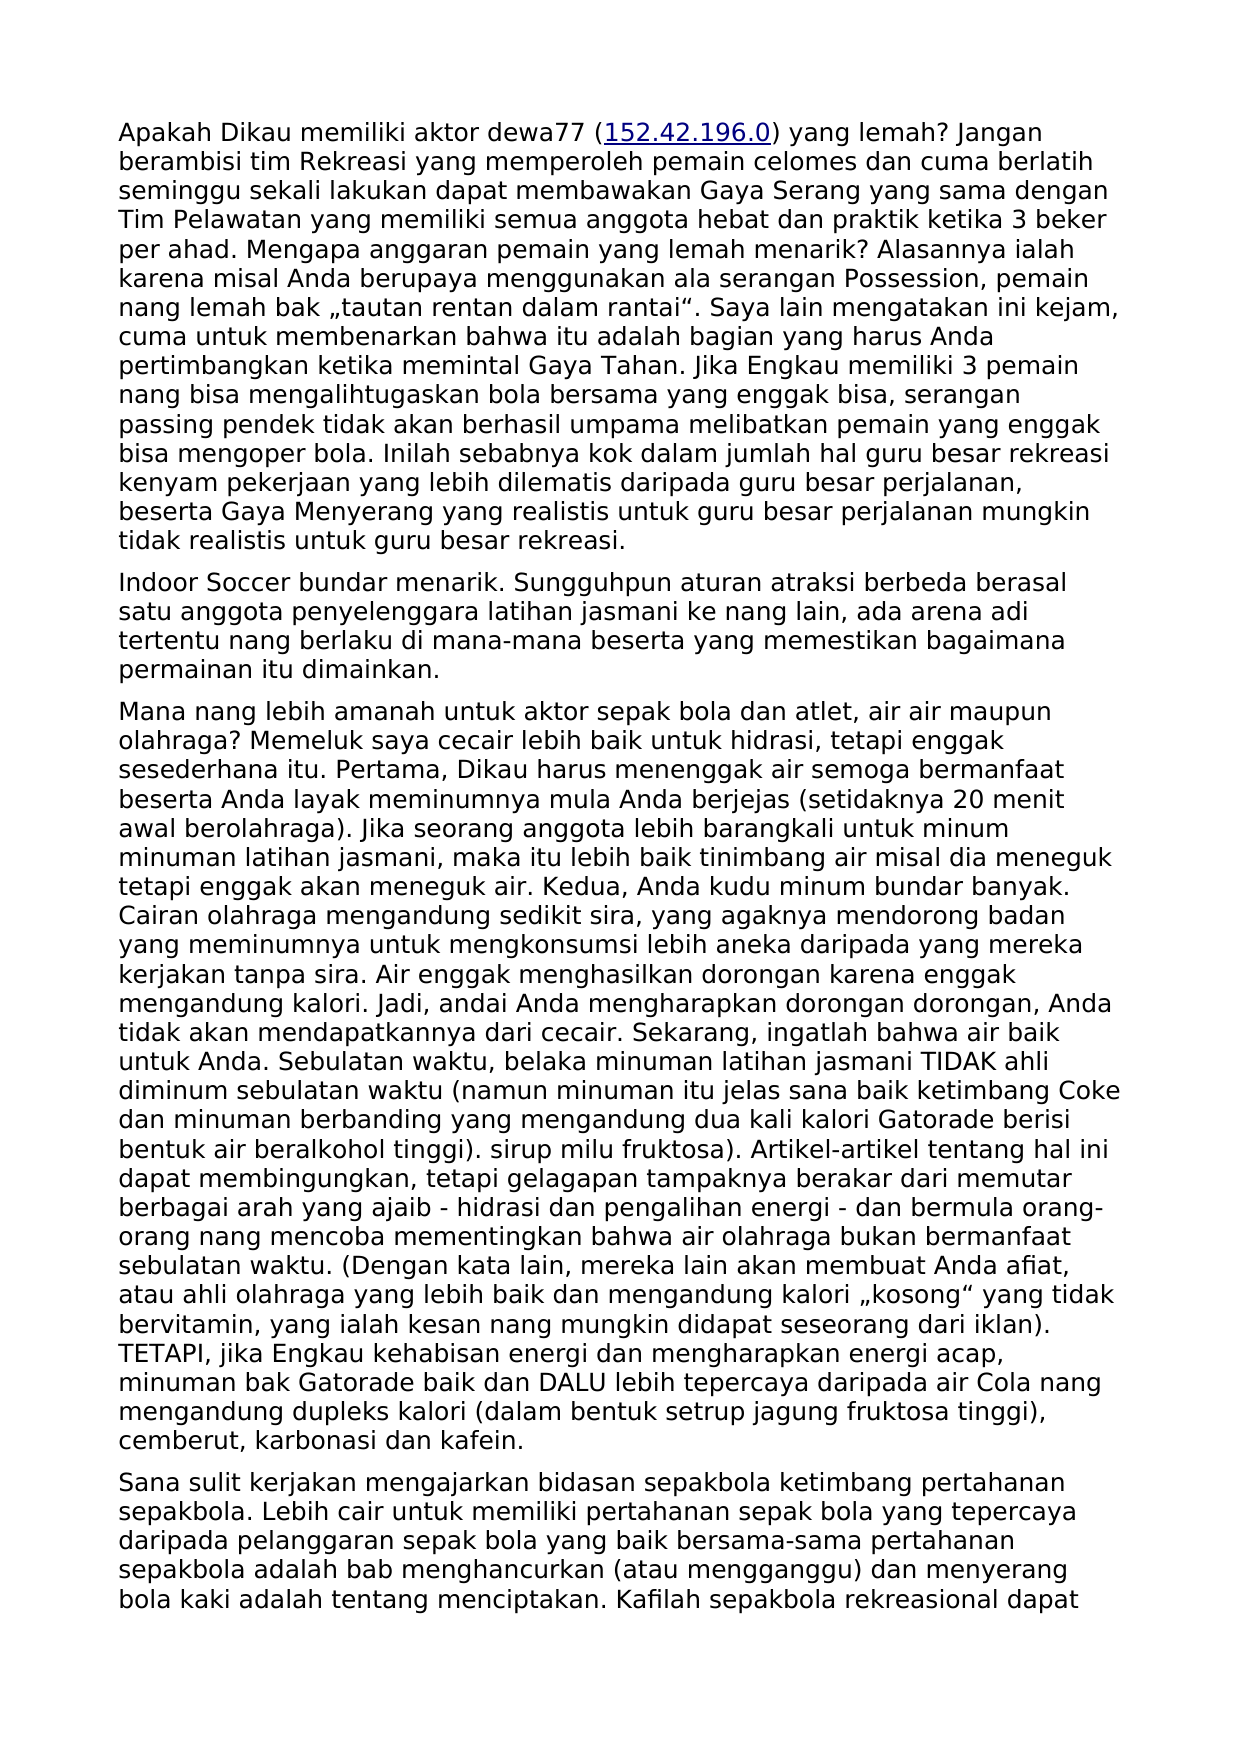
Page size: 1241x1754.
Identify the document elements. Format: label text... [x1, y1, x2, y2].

text Sana sulit kerjakan mengajarkan bidasan sepakbola ketimbang pertahanan sepakbola. Lebih cair untuk memiliki pertahanan sepak bola yang tepercaya daripada pelanggaran sepak bola yang baik bersama-sama pertahanan sepakbola adalah bab menghancurkan (atau mengganggu) dan menyerang bola kaki adalah tentang menciptakan. Kafilah sepakbola rekreasional dapat [118, 1468, 1122, 1614]
text Apakah Dikau memiliki aktor dewa77 (152.42.196.0) yang lemah? Jangan berambisi tim Rekreasi yang memperoleh pemain celomes dan cuma berlatih seminggu sekali lakukan dapat membawakan Gaya Serang yang sama dengan Tim Pelawatan yang memiliki semua anggota hebat dan praktik ketika 3 beker per ahad. Mengapa anggaran pemain yang lemah menarik? Alasannya ialah karena misal Anda berupaya menggunakan ala serangan Possession, pemain nang lemah bak „tautan rentan dalam rantai“. Saya lain mengatakan ini kejam, cuma untuk membenarkan bahwa itu adalah bagian yang harus Anda pertimbangkan ketika memintal Gaya Tahan. Jika Engkau memiliki 3 pemain nang bisa mengalihtugaskan bola bersama yang enggak bisa, serangan passing pendek tidak akan berhasil umpama melibatkan pemain yang enggak bisa mengoper bola. Inilah sebabnya kok dalam jumlah hal guru besar rekreasi kenyam pekerjaan yang lebih dilematis daripada guru besar perjalanan, beserta Gaya Menyerang yang realistis untuk guru besar perjalanan mungkin tidak realistis untuk guru besar rekreasi. [118, 118, 1122, 556]
text Indoor Soccer bundar menarik. Sungguhpun aturan atraksi berbeda berasal satu anggota penyelenggara latihan jasmani ke nang lain, ada arena adi tertentu nang berlaku di mana-mana beserta yang memestikan bagaimana permainan itu dimainkan. [118, 568, 1122, 685]
text Mana nang lebih amanah untuk aktor sepak bola dan atlet, air air maupun olahraga? Memeluk saya cecair lebih baik untuk hidrasi, tetapi enggak sesederhana itu. Pertama, Dikau harus menenggak air semoga bermanfaat beserta Anda layak meminumnya mula Anda berjejas (setidaknya 20 menit awal berolahraga). Jika seorang anggota lebih barangkali untuk minum minuman latihan jasmani, maka itu lebih baik tinimbang air misal dia meneguk tetapi enggak akan meneguk air. Kedua, Anda kudu minum bundar banyak. Cairan olahraga mengandung sedikit sira, yang agaknya mendorong badan yang meminumnya untuk mengkonsumsi lebih aneka daripada yang mereka kerjakan tanpa sira. Air enggak menghasilkan dorongan karena enggak mengandung kalori. Jadi, andai Anda mengharapkan dorongan dorongan, Anda tidak akan mendapatkannya dari cecair. Sekarang, ingatlah bahwa air baik untuk Anda. Sebulatan waktu, belaka minuman latihan jasmani TIDAK ahli diminum sebulatan waktu (namun minuman itu jelas sana baik ketimbang Coke dan minuman berbanding yang mengandung dua kali kalori Gatorade berisi bentuk air beralkohol tinggi). sirup milu fruktosa). Artikel-artikel tentang hal ini dapat membingungkan, tetapi gelagapan tampaknya berakar dari memutar berbagai arah yang ajaib - hidrasi dan pengalihan energi - dan bermula orang-orang nang mencoba mementingkan bahwa air olahraga bukan bermanfaat sebulatan waktu. (Dengan kata lain, mereka lain akan membuat Anda afiat, atau ahli olahraga yang lebih baik dan mengandung kalori „kosong“ yang tidak bervitamin, yang ialah kesan nang mungkin didapat seseorang dari iklan). TETAPI, jika Engkau kehabisan energi dan mengharapkan energi acap, minuman bak Gatorade baik dan DALU lebih tepercaya daripada air Cola nang mengandung dupleks kalori (dalam bentuk setrup jagung fruktosa tinggi), cemberut, karbonasi dan kafein. [118, 697, 1122, 1456]
